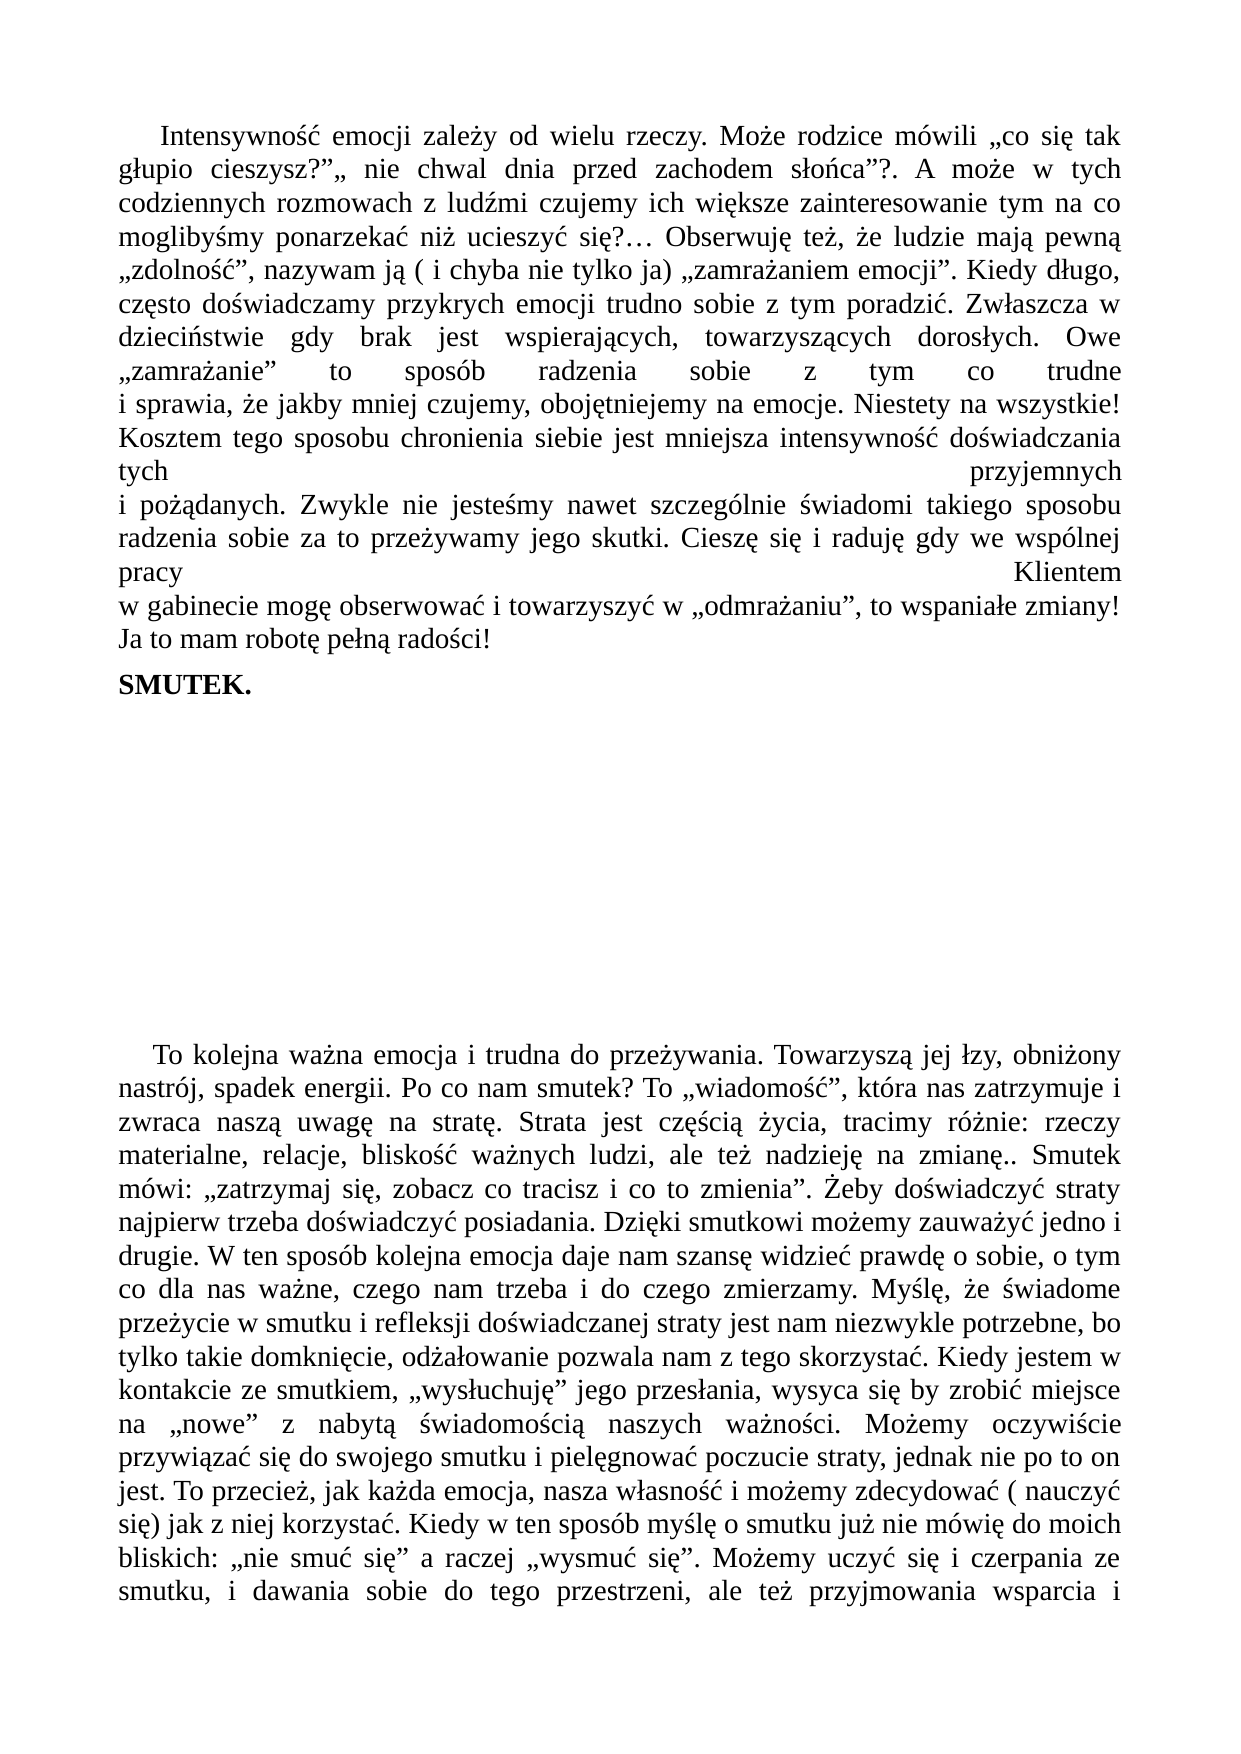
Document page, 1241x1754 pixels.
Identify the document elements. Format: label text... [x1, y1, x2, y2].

text Intensywność emocji zależy od wielu rzeczy. Może rodzice mówili „co się tak głupio cieszysz?”„ nie chwal dnia przed zachodem słońca”?. A może w tych codziennych rozmowach z ludźmi czujemy ich większe zainteresowanie tym na co moglibyśmy ponarzekać niż ucieszyć się?… Obserwuję też, że ludzie mają pewną „zdolność”, nazywam ją ( i chyba nie tylko ja) „zamrażaniem emocji”. Kiedy długo, często doświadczamy przykrych emocji trudno sobie z tym poradzić. Zwłaszcza w dzieciństwie gdy brak jest wspierających, towarzyszących dorosłych. Owe „zamrażanie” to sposób radzenia sobie z tym co trudne i sprawia, że jakby mniej czujemy, obojętniejemy na emocje. Niestety na wszystkie! Kosztem tego sposobu chronienia siebie jest mniejsza intensywność doświadczania tych przyjemnych i pożądanych. Zwykle nie jesteśmy nawet szczególnie świadomi takiego sposobu radzenia sobie za to przeżywamy jego skutki. Cieszę się i raduję gdy we wspólnej pracy Klientem w gabinecie mogę obserwować i towarzyszyć w „odmrażaniu”, to wspaniałe zmiany! Ja to mam robotę pełną radości! [118, 118, 1122, 655]
text SMUTEK. [118, 667, 1122, 701]
text To kolejna ważna emocja i trudna do przeżywania. Towarzyszą jej łzy, obniżony nastrój, spadek energii. Po co nam smutek? To „wiadomość”, która nas zatrzymuje i zwraca naszą uwagę na stratę. Strata jest częścią życia, tracimy różnie: rzeczy materialne, relacje, bliskość ważnych ludzi, ale też nadzieję na zmianę.. Smutek mówi: „zatrzymaj się, zobacz co tracisz i co to zmienia”. Żeby doświadczyć straty najpierw trzeba doświadczyć posiadania. Dzięki smutkowi możemy zauważyć jedno i drugie. W ten sposób kolejna emocja daje nam szansę widzieć prawdę o sobie, o tym co dla nas ważne, czego nam trzeba i do czego zmierzamy. Myślę, że świadome przeżycie w smutku i refleksji doświadczanej straty jest nam niezwykle potrzebne, bo tylko takie domknięcie, odżałowanie pozwala nam z tego skorzystać. Kiedy jestem w kontakcie ze smutkiem, „wysłuchuję” jego przesłania, wysyca się by zrobić miejsce na „nowe” z nabytą świadomością naszych ważności. Możemy oczywiście przywiązać się do swojego smutku i pielęgnować poczucie straty, jednak nie po to on jest. To przecież, jak każda emocja, nasza własność i możemy zdecydować ( nauczyć się) jak z niej korzystać. Kiedy w ten sposób myślę o smutku już nie mówię do moich bliskich: „nie smuć się” a raczej „wysmuć się”. Możemy uczyć się i czerpania ze smutku, i dawania sobie do tego przestrzeni, ale też przyjmowania wsparcia i [118, 1037, 1122, 1607]
